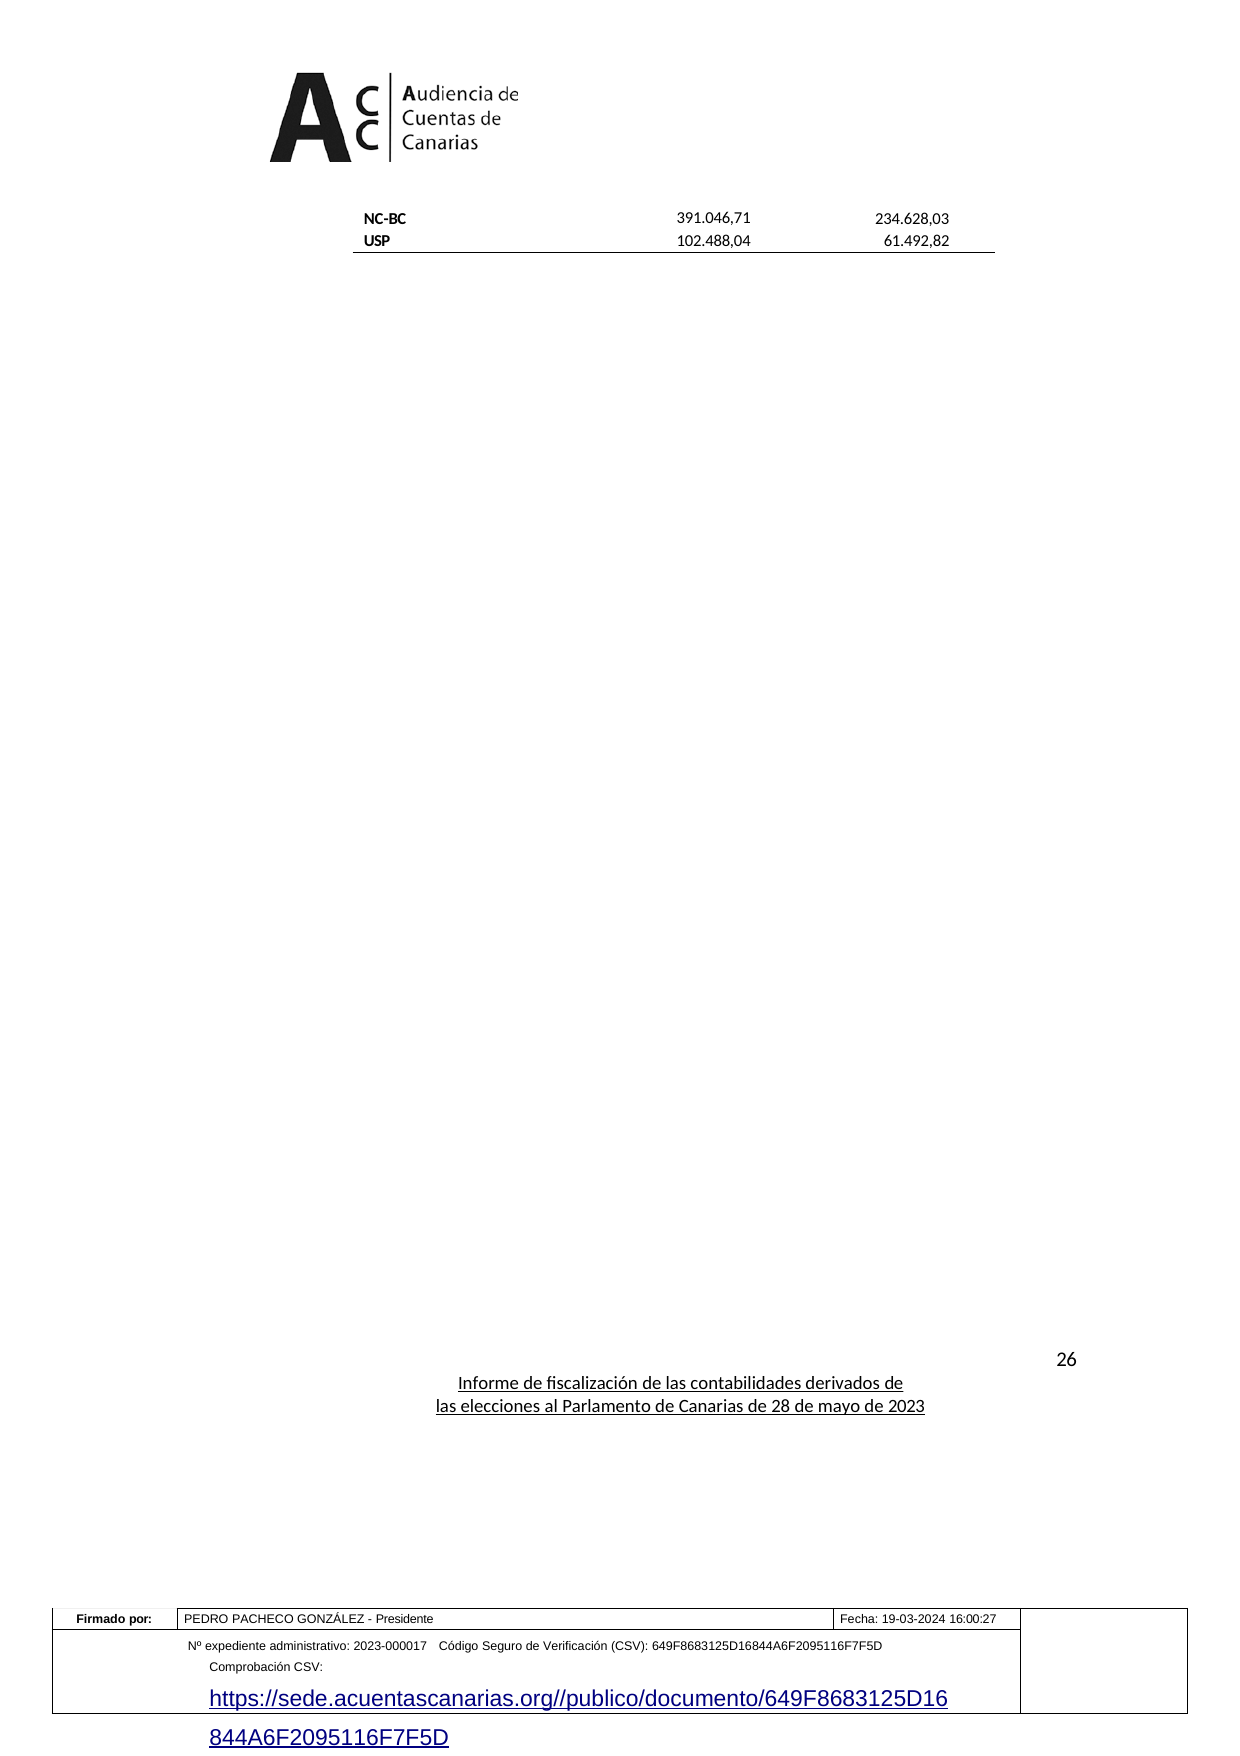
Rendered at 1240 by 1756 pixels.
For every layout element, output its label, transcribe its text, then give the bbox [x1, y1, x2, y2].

table_cell 61.492,82 [797, 231, 995, 252]
table_cell 234.628,03 [797, 208, 995, 231]
table_cell NC-BC [353, 208, 560, 231]
table_cell USP [353, 231, 560, 252]
table_cell 102.488,04 [560, 231, 797, 252]
table_cell 391.046,71 [560, 208, 797, 231]
